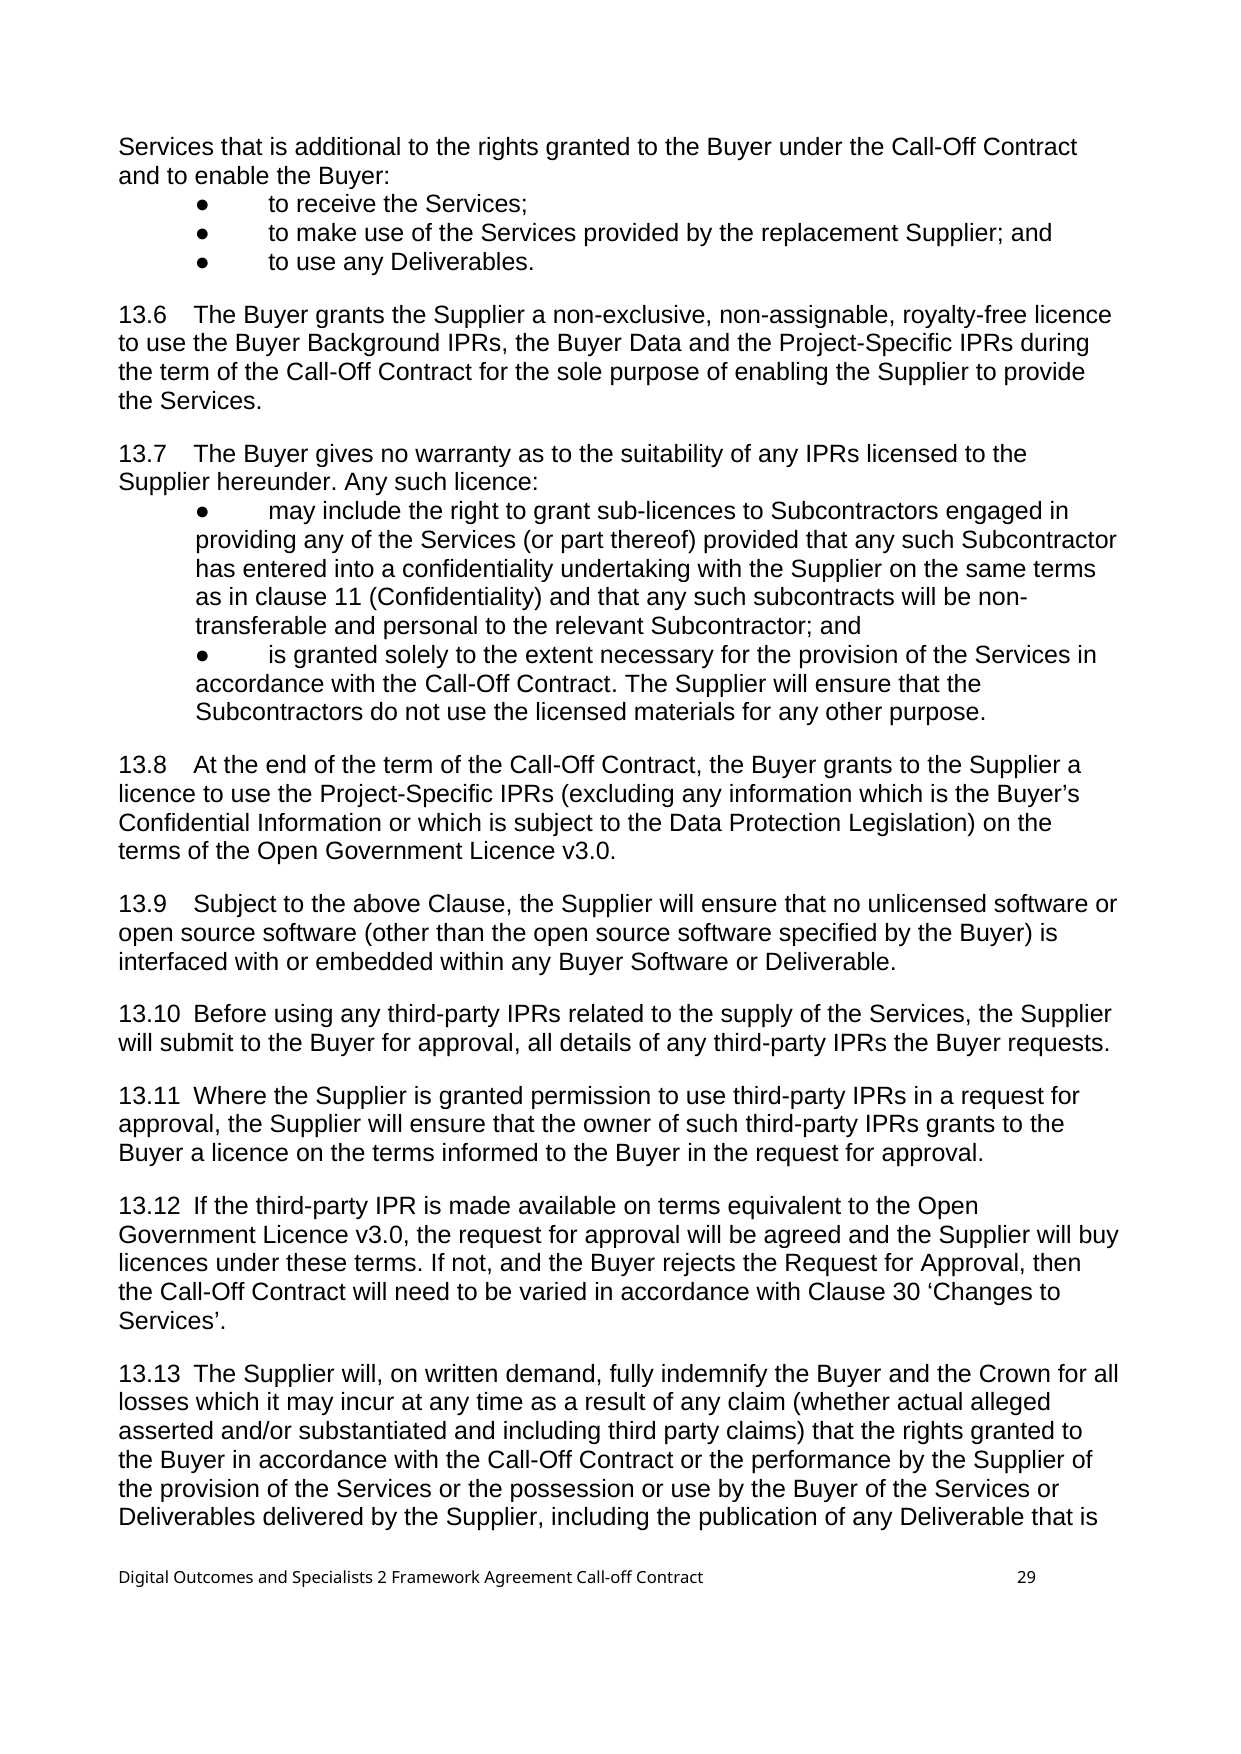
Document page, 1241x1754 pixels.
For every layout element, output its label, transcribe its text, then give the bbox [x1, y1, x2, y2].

text 13.11 Where the Supplier is granted permission to use third-party IPRs in a request for approval, the Supplier will ensure that the owner of such third-party IPRs grants to the Buyer a licence on the terms informed to the Buyer in the request for approval. [118, 1081, 1122, 1167]
text 13.10 Before using any third-party IPRs related to the supply of the Services, the Supplier will submit to the Buyer for approval, all details of any third-party IPRs the Buyer requests. [118, 999, 1122, 1057]
list to use any Deliverables. [194, 247, 1125, 276]
list to receive the Services; [194, 189, 1125, 218]
text Services that is additional to the rights granted to the Buyer under the Call-Off Contract and to enable the Buyer: [118, 132, 1122, 189]
list to make use of the Services provided by the replacement Supplier; and [194, 218, 1125, 247]
text 13.8 At the end of the term of the Call-Off Contract, the Buyer grants to the Supplier a licence to use the Project-Specific IPRs (excluding any information which is the Buyer’s Confidential Information or which is subject to the Data Protection Legislation) on the terms of the Open Government Licence v3.0. [118, 750, 1122, 865]
text 13.12 If the third-party IPR is made available on terms equivalent to the Open Government Licence v3.0, the request for approval will be agreed and the Supplier will buy licences under these terms. If not, and the Buyer rejects the Request for Approval, then the Call-Off Contract will need to be varied in accordance with Clause 30 ‘Changes to Services’. [118, 1191, 1122, 1334]
text 13.9 Subject to the above Clause, the Supplier will ensure that no unlicensed software or open source software (other than the open source software specified by the Buyer) is interfaced with or embedded within any Buyer Software or Deliverable. [118, 889, 1122, 975]
text 13.6 The Buyer grants the Supplier a non-exclusive, non-assignable, royalty-free licence to use the Buyer Background IPRs, the Buyer Data and the Project-Specific IPRs during the term of the Call-Off Contract for the sole purpose of enabling the Supplier to provide the Services. [118, 299, 1122, 414]
list is granted solely to the extent necessary for the provision of the Services in accordance with the Call-Off Contract. The Supplier will ensure that the Subcontractors do not use the licensed materials for any other purpose. [194, 640, 1125, 726]
text 13.7 The Buyer gives no warranty as to the suitability of any IPRs licensed to the Supplier hereunder. Any such licence: [118, 438, 1122, 496]
text 13.13 The Supplier will, on written demand, fully indemnify the Buyer and the Crown for all losses which it may incur at any time as a result of any claim (whether actual alleged asserted and/or substantiated and including third party claims) that the rights granted to the Buyer in accordance with the Call-Off Contract or the performance by the Supplier of the provision of the Services or the possession or use by the Buyer of the Services or Deliverables delivered by the Supplier, including the publication of any Deliverable that is [118, 1358, 1122, 1531]
list may include the right to grant sub-licences to Subcontractors engaged in providing any of the Services (or part thereof) provided that any such Subcontractor has entered into a confidentiality undertaking with the Supplier on the same terms as in clause 11 (Confidentiality) and that any such subcontracts will be non-transferable and personal to the relevant Subcontractor; and [194, 496, 1125, 640]
